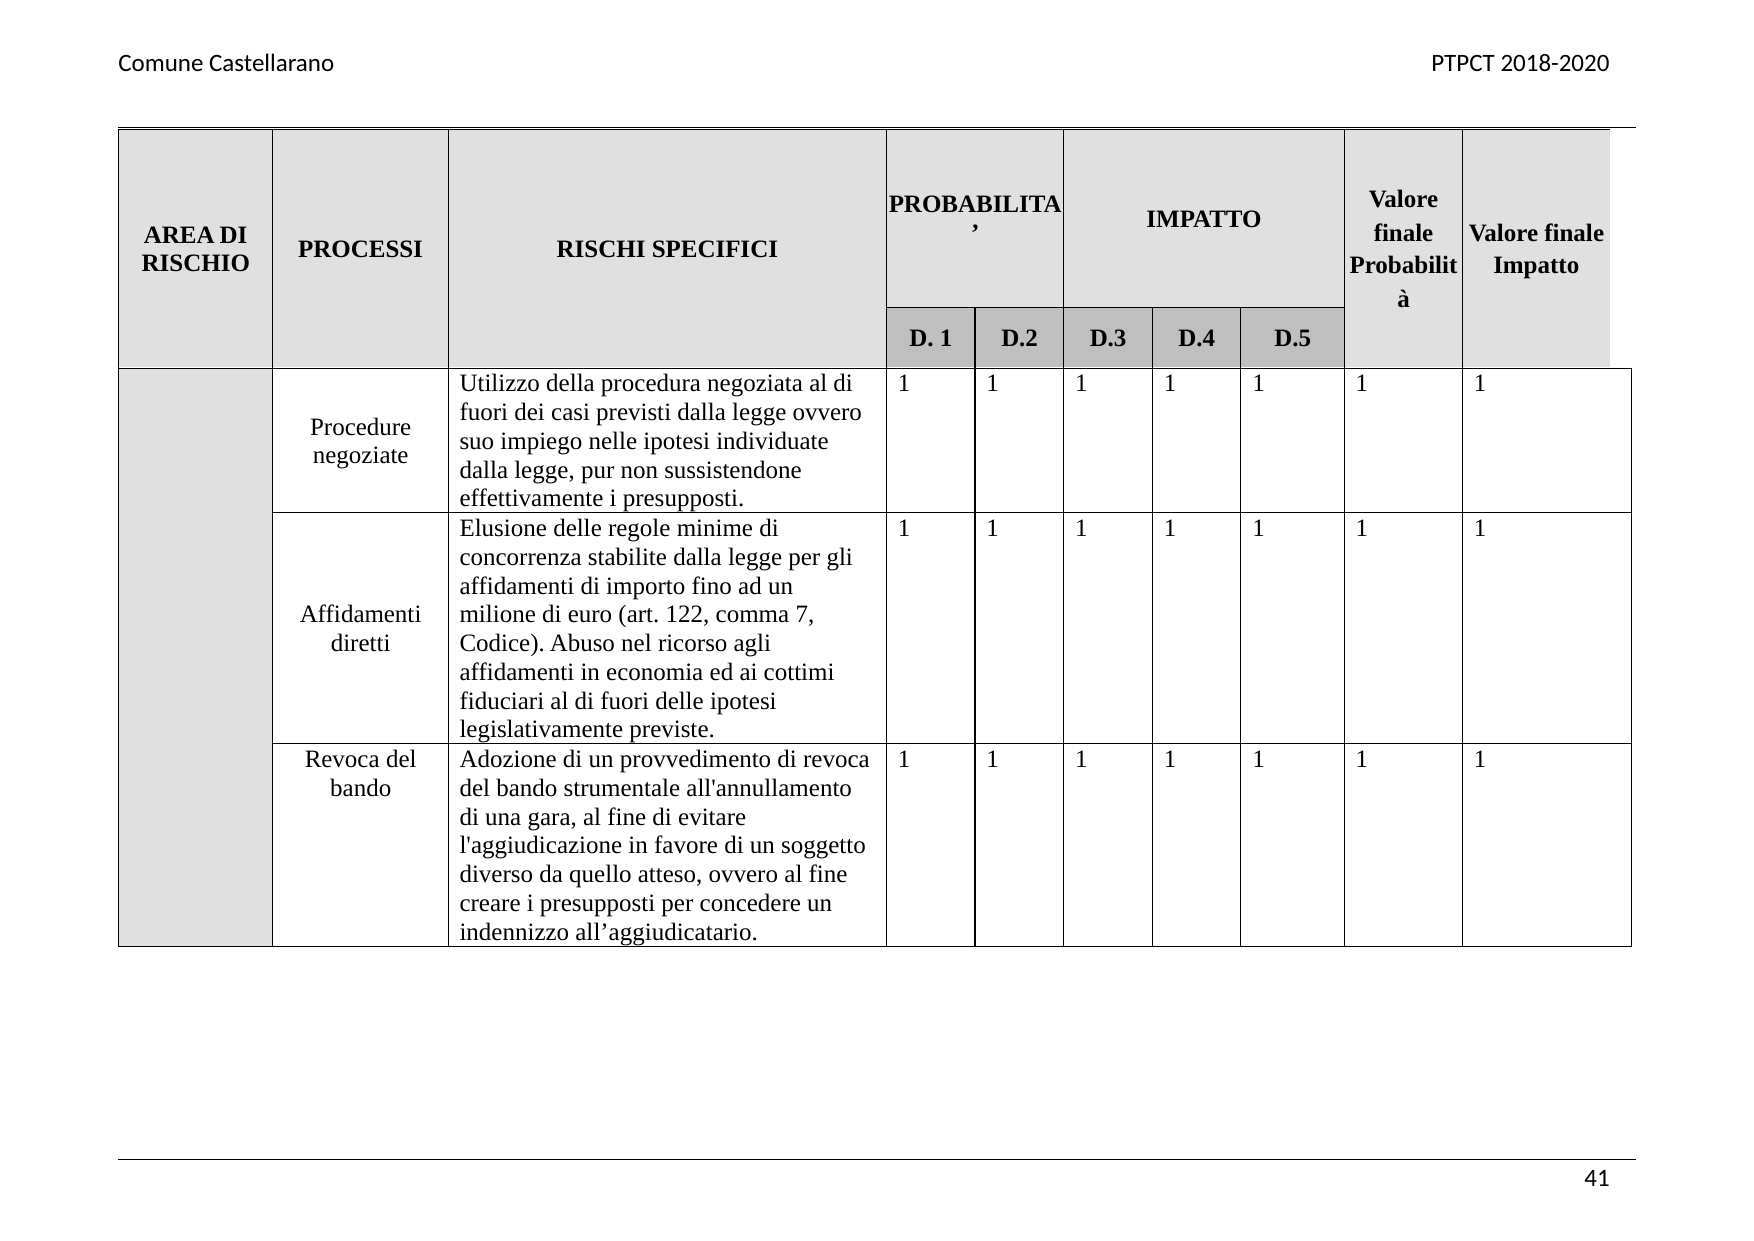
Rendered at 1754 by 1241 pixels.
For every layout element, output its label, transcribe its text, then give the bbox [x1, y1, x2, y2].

table_cell D.5 [1241, 308, 1344, 367]
table_cell 1 [1241, 513, 1344, 743]
table_cell Affidamenti diretti [273, 513, 448, 743]
table_cell 1 [1241, 369, 1344, 512]
table_cell 1 [887, 369, 974, 512]
table_cell 1 [1345, 744, 1462, 946]
table_cell D.4 [1153, 308, 1240, 367]
table_cell 1 [887, 744, 974, 946]
table_cell 1 [1064, 369, 1152, 512]
table_header AREA DI RISCHIO [119, 130, 272, 367]
table_header [1627, 129, 1631, 307]
table_cell 1 [1153, 513, 1240, 743]
table_cell [1614, 307, 1618, 367]
table_cell [1618, 307, 1622, 367]
table_cell Procedure negoziate [273, 369, 448, 512]
table_cell 1 [976, 744, 1063, 946]
table_header RISCHI SPECIFICI [449, 130, 886, 367]
table_header [1614, 129, 1618, 307]
table_cell [1610, 307, 1614, 367]
table_cell [1623, 307, 1627, 367]
table_header Valore finale Probabilità [1345, 130, 1462, 367]
table_header PROBABILITA’ [887, 130, 1063, 307]
table_cell 1 [976, 369, 1063, 512]
table_cell 1 [1463, 513, 1631, 743]
table_cell [119, 369, 272, 946]
table_header Valore finale Impatto [1463, 130, 1610, 367]
table_cell 1 [1345, 513, 1462, 743]
table_cell 1 [1064, 513, 1152, 743]
table_cell 1 [1463, 369, 1631, 512]
table_cell 1 [1241, 744, 1344, 946]
table_cell Revoca del bando [273, 744, 448, 946]
table_cell Adozione di un provvedimento di revoca del bando strumentale all'annullamento di una gara, al fine di evitare l'aggiudicazione in favore di un soggetto diverso da quello atteso, ovvero al fine creare i presupposti per concedere un indennizzo all’aggiudicatario. [449, 744, 886, 946]
table_cell 1 [1064, 744, 1152, 946]
table_header [1610, 129, 1614, 307]
table_header [1618, 129, 1622, 307]
table_cell 1 [1153, 744, 1240, 946]
table_cell D.2 [976, 308, 1063, 367]
table_cell 1 [1463, 744, 1631, 946]
table_header [1623, 129, 1627, 307]
table_cell 1 [1153, 369, 1240, 512]
table_cell 1 [1345, 369, 1462, 512]
table_header PROCESSI [273, 130, 448, 367]
table_cell Utilizzo della procedura negoziata al di fuori dei casi previsti dalla legge ovvero suo impiego nelle ipotesi individuate dalla legge, pur non sussistendone effettivamente i presupposti. [449, 369, 886, 512]
table_header IMPATTO [1064, 130, 1344, 307]
table_cell 1 [976, 513, 1063, 743]
table_cell D.3 [1064, 308, 1152, 367]
table_cell 1 [887, 513, 974, 743]
table_cell Elusione delle regole minime di concorrenza stabilite dalla legge per gli affidamenti di importo fino ad un milione di euro (art. 122, comma 7, Codice). Abuso nel ricorso agli affidamenti in economia ed ai cottimi fiduciari al di fuori delle ipotesi legislativamente previste. [449, 513, 886, 743]
table_cell [1627, 307, 1631, 367]
table_cell D. 1 [887, 308, 974, 367]
